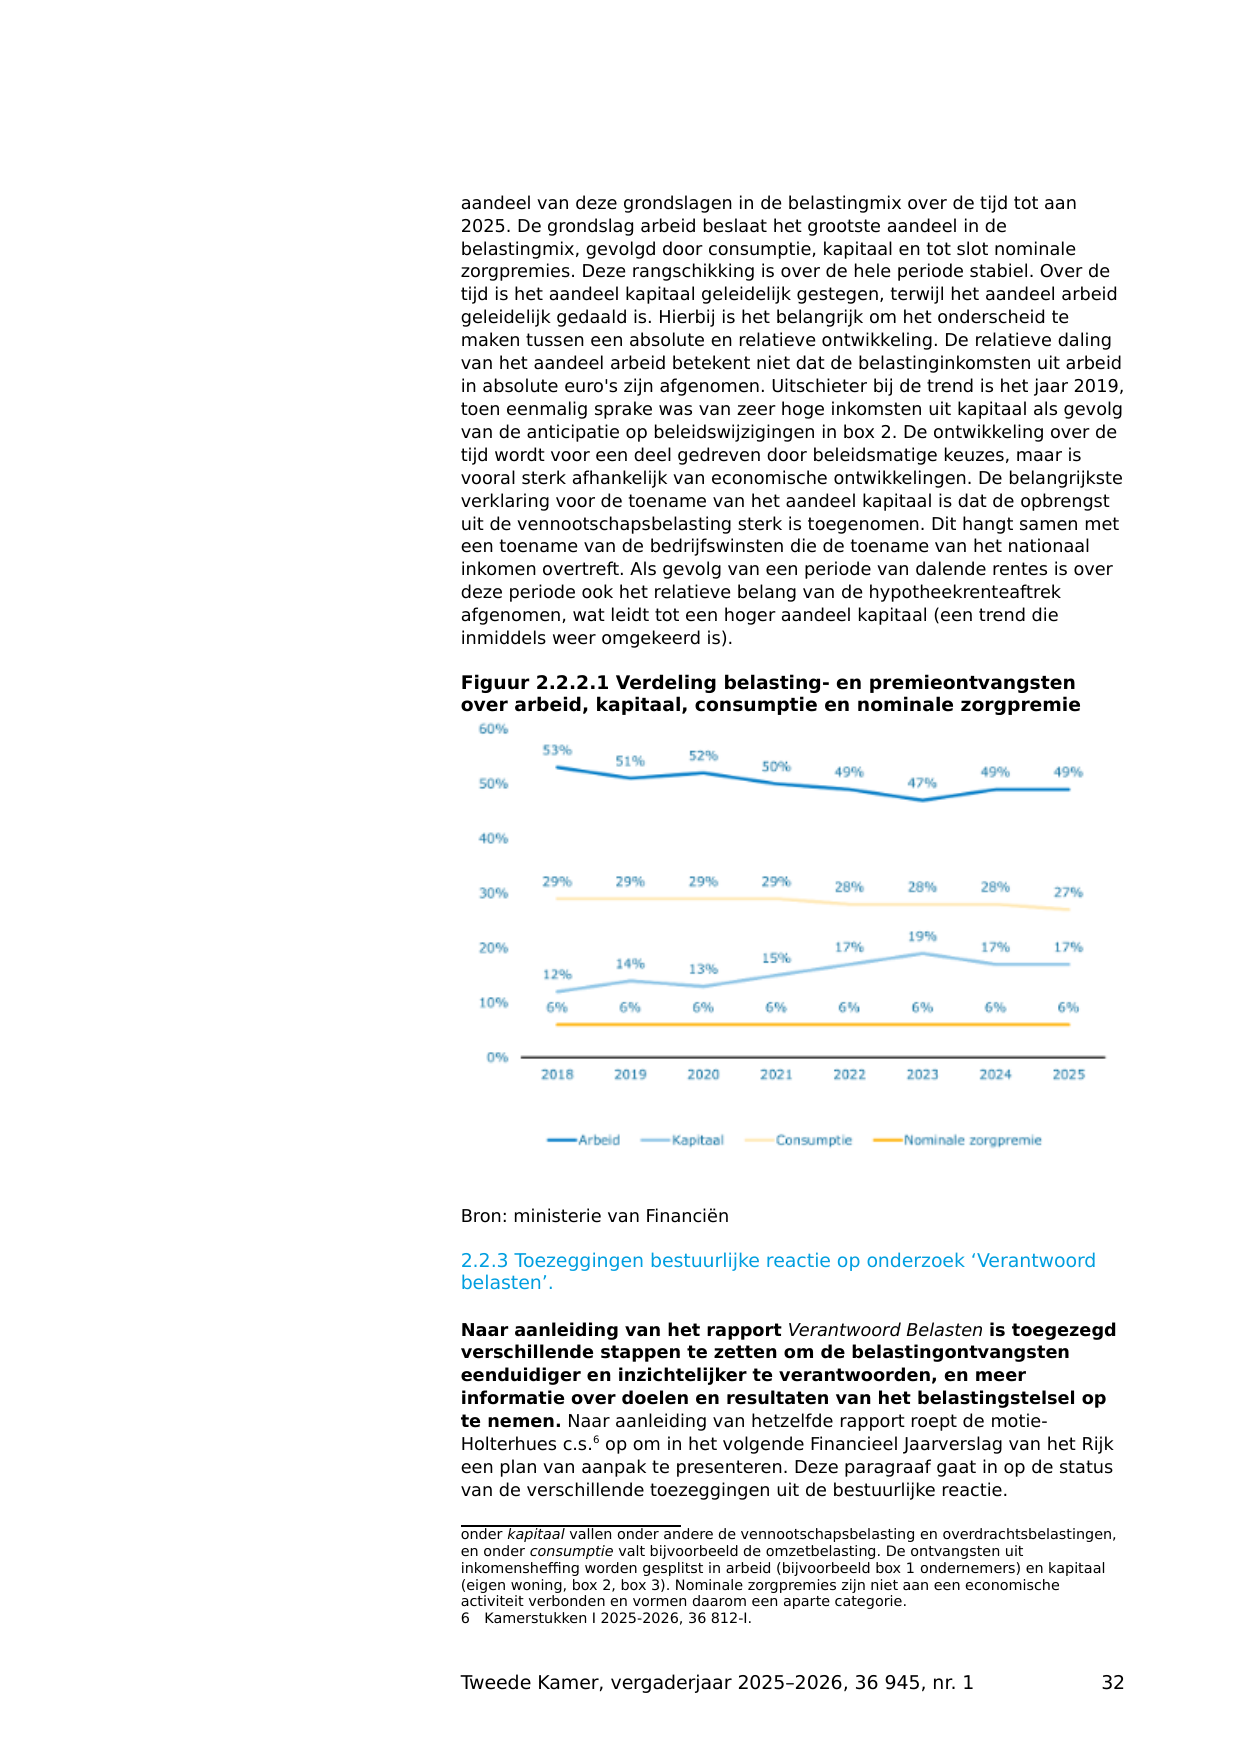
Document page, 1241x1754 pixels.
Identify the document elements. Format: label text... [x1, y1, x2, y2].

title Figuur 2.2.2.1 Verdeling belasting- en premieontvangsten over arbeid, kapitaal, consumptie en nominale zorgpremie [461, 672, 1125, 715]
text Naar aanleiding van het rapport Verantwoord Belasten is toegezegd verschillende stappen te zetten om de belastingontvangsten eenduidiger en inzichtelijker te verantwoorden, en meer informatie over doelen en resultaten van het belastingstelsel op te nemen. Naar aanleiding van hetzelfde rapport roept de motie-Holterhues c.s. op om in het volgende Financieel Jaarverslag van het Rijk een plan van aanpak te presenteren. Deze paragraaf gaat in op de status van de verschillende toezeggingen uit de bestuurlijke reactie. [461, 1318, 1125, 1501]
text aandeel van deze grondslagen in de belastingmix over de tijd tot aan 2025. De grondslag arbeid beslaat het grootste aandeel in de belastingmix, gevolgd door consumptie, kapitaal en tot slot nominale zorgpremies. Deze rangschikking is over de hele periode stabiel. Over de tijd is het aandeel kapitaal geleidelijk gestegen, terwijl het aandeel arbeid geleidelijk gedaald is. Hierbij is het belangrijk om het onderscheid te maken tussen een absolute en relatieve ontwikkeling. De relatieve daling van het aandeel arbeid betekent niet dat de belastinginkomsten uit arbeid in absolute euro's zijn afgenomen. Uitschieter bij de trend is het jaar 2019, toen eenmalig sprake was van zeer hoge inkomsten uit kapitaal als gevolg van de anticipatie op beleidswijzigingen in box 2. De ontwikkeling over de tijd wordt voor een deel gedreven door beleidsmatige keuzes, maar is vooral sterk afhankelijk van economische ontwikkelingen. De belangrijkste verklaring voor de toename van het aandeel kapitaal is dat de opbrengst uit de vennootschapsbelasting sterk is toegenomen. Dit hangt samen met een toename van de bedrijfswinsten die de toename van het nationaal inkomen overtreft. Als gevolg van een periode van dalende rentes is over deze periode ook het relatieve belang van de hypotheekrenteaftrek afgenomen, wat leidt tot een hoger aandeel kapitaal (een trend die inmiddels weer omgekeerd is). [461, 191, 1125, 649]
text onder kapitaal vallen onder andere de vennootschapsbelasting en overdrachtsbelastingen, en onder consumptie valt bijvoorbeeld de omzetbelasting. De ontvangsten uit inkomensheffing worden gesplitst in arbeid (bijvoorbeeld box 1 ondernemers) en kapitaal (eigen woning, box 2, box 3). Nominale zorgpremies zijn niet aan een economische activiteit verbonden en vormen daarom een aparte categorie. [461, 1526, 1125, 1610]
title 2.2.3 Toezeggingen bestuurlijke reactie op onderzoek ‘Verantwoord belasten’. [461, 1250, 1125, 1294]
text Bron: ministerie van Financiën [461, 1204, 1125, 1227]
text __Kamerstukken I 2025-2026, 36 812-I. [461, 1610, 1125, 1627]
